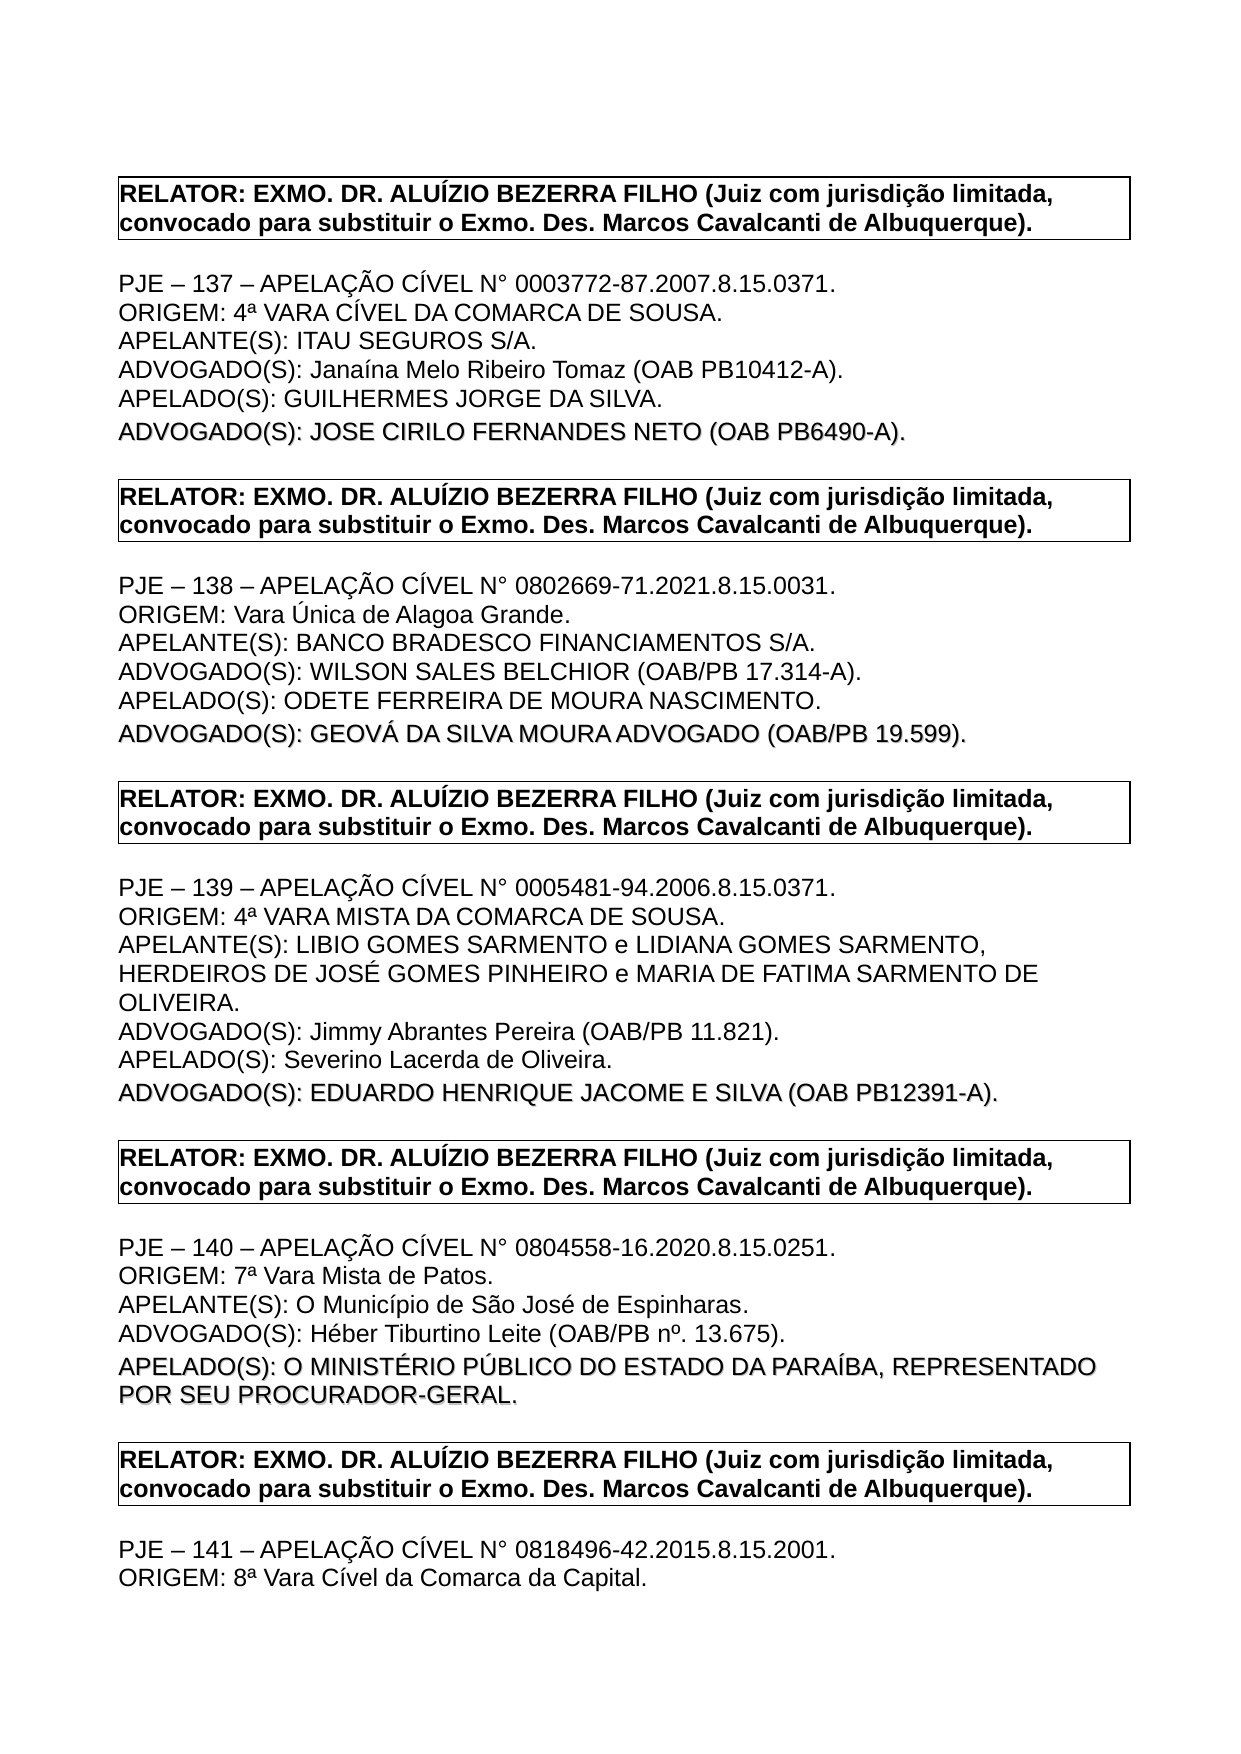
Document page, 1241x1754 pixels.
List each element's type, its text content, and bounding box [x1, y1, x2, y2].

text PJE – 141 – APELAÇÃO CÍVEL N° 0818496-42.2015.8.15.2001. [118, 1535, 1122, 1563]
text RELATOR: EXMO. DR. ALUÍZIO BEZERRA FILHO (Juiz com jurisdição limitada, convocado para substituir o Exmo. Des. Marcos Cavalcanti de Albuquerque). [119, 480, 1129, 541]
text APELADO(S): O MINISTÉRIO PÚBLICO DO ESTADO DA PARAÍBA, REPRESENTADO POR SEU PROCURADOR-GERAL. [118, 1352, 1131, 1409]
text PJE – 139 – APELAÇÃO CÍVEL N° 0005481-94.2006.8.15.0371. [118, 873, 1122, 902]
text ADVOGADO(S): JOSE CIRILO FERNANDES NETO (OAB PB6490-A). [118, 417, 1131, 446]
text ORIGEM: 8ª Vara Cível da Comarca da Capital. [118, 1563, 1122, 1592]
text ORIGEM: 7ª Vara Mista de Patos. [118, 1261, 1122, 1290]
text APELADO(S): GUILHERMES JORGE DA SILVA. [118, 384, 1122, 413]
text RELATOR: EXMO. DR. ALUÍZIO BEZERRA FILHO (Juiz com jurisdição limitada, convocado para substituir o Exmo. Des. Marcos Cavalcanti de Albuquerque). [119, 1141, 1129, 1203]
text APELANTE(S): LIBIO GOMES SARMENTO e LIDIANA GOMES SARMENTO, HERDEIROS DE JOSÉ GOMES PINHEIRO e MARIA DE FATIMA SARMENTO DE OLIVEIRA. [118, 931, 1122, 1017]
text ADVOGADO(S): Jimmy Abrantes Pereira (OAB/PB 11.821). [118, 1017, 1122, 1046]
text PJE – 137 – APELAÇÃO CÍVEL N° 0003772-87.2007.8.15.0371. [118, 269, 1122, 298]
text APELANTE(S): O Município de São José de Espinharas. [118, 1290, 1122, 1319]
text APELANTE(S): BANCO BRADESCO FINANCIAMENTOS S/A. [118, 628, 1122, 657]
text RELATOR: EXMO. DR. ALUÍZIO BEZERRA FILHO (Juiz com jurisdição limitada, convocado para substituir o Exmo. Des. Marcos Cavalcanti de Albuquerque). [119, 1443, 1129, 1505]
text ADVOGADO(S): Héber Tiburtino Leite (OAB/PB nº. 13.675). [118, 1319, 1122, 1348]
text ADVOGADO(S): Janaína Melo Ribeiro Tomaz (OAB PB10412-A). [118, 355, 1122, 384]
text PJE – 140 – APELAÇÃO CÍVEL N° 0804558-16.2020.8.15.0251. [118, 1233, 1122, 1261]
text ADVOGADO(S): GEOVÁ DA SILVA MOURA ADVOGADO (OAB/PB 19.599). [118, 719, 1131, 748]
text RELATOR: EXMO. DR. ALUÍZIO BEZERRA FILHO (Juiz com jurisdição limitada, convocado para substituir o Exmo. Des. Marcos Cavalcanti de Albuquerque). [119, 178, 1129, 239]
text APELANTE(S): ITAU SEGUROS S/A. [118, 326, 1122, 355]
text APELADO(S): ODETE FERREIRA DE MOURA NASCIMENTO. [118, 686, 1122, 715]
text ORIGEM: 4ª VARA CÍVEL DA COMARCA DE SOUSA. [118, 298, 1122, 326]
text ADVOGADO(S): WILSON SALES BELCHIOR (OAB/PB 17.314-A). [118, 657, 1122, 686]
text ORIGEM: 4ª VARA MISTA DA COMARCA DE SOUSA. [118, 902, 1122, 931]
text PJE – 138 – APELAÇÃO CÍVEL N° 0802669-71.2021.8.15.0031. [118, 571, 1122, 600]
text ADVOGADO(S): EDUARDO HENRIQUE JACOME E SILVA (OAB PB12391-A). [118, 1078, 1131, 1107]
text ORIGEM: Vara Única de Alagoa Grande. [118, 600, 1122, 628]
text APELADO(S): Severino Lacerda de Oliveira. [118, 1046, 1122, 1074]
text RELATOR: EXMO. DR. ALUÍZIO BEZERRA FILHO (Juiz com jurisdição limitada, convocado para substituir o Exmo. Des. Marcos Cavalcanti de Albuquerque). [119, 782, 1129, 843]
